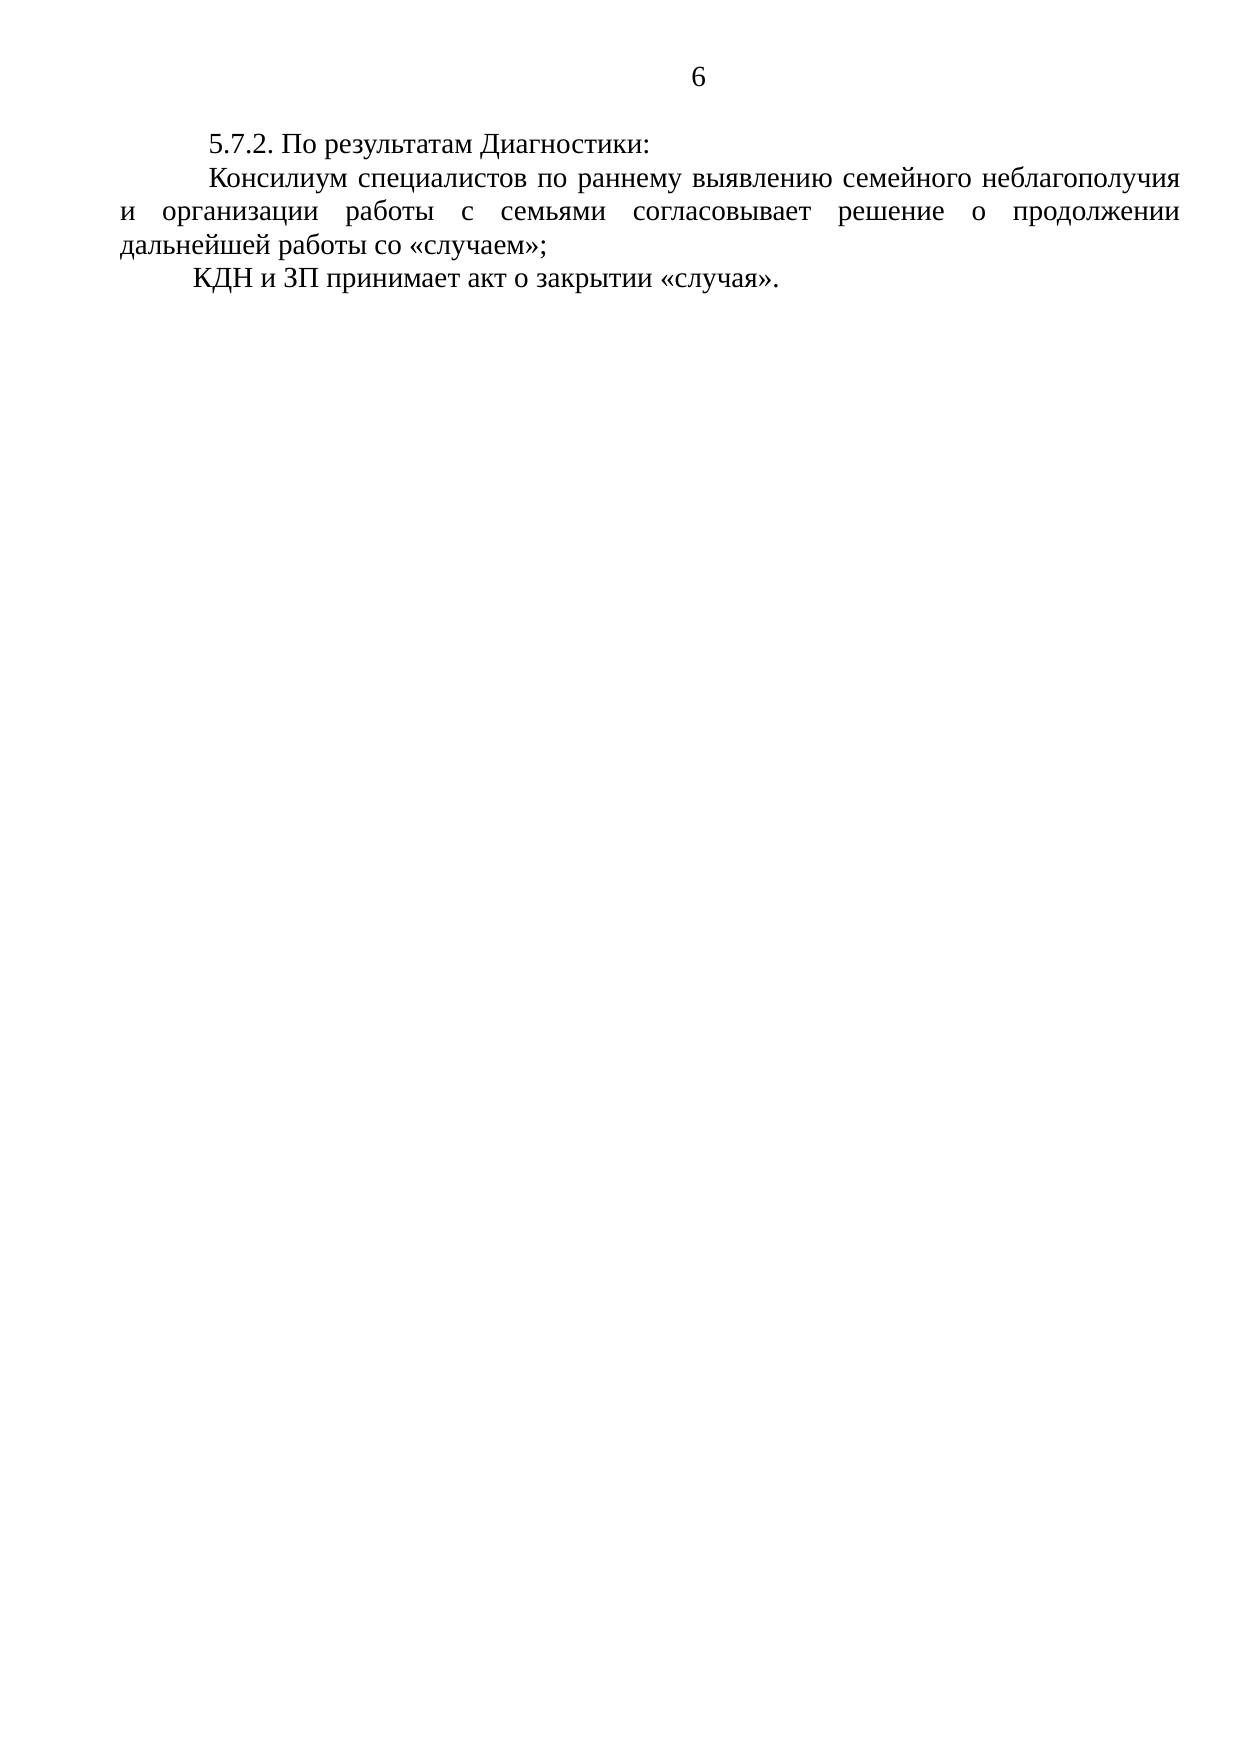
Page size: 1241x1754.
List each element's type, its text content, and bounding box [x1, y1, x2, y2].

text Консилиум специалистов по раннему выявлению семейного неблагополучия и организации работы с семьями согласовывает решение о продолжении дальнейшей работы со «случаем»; [120, 160, 1181, 260]
text 5.7.2. По результатам Диагностики: [120, 126, 1181, 160]
text 6 [120, 59, 1181, 93]
text КДН и ЗП принимает акт о закрытии «случая». [120, 260, 1181, 294]
